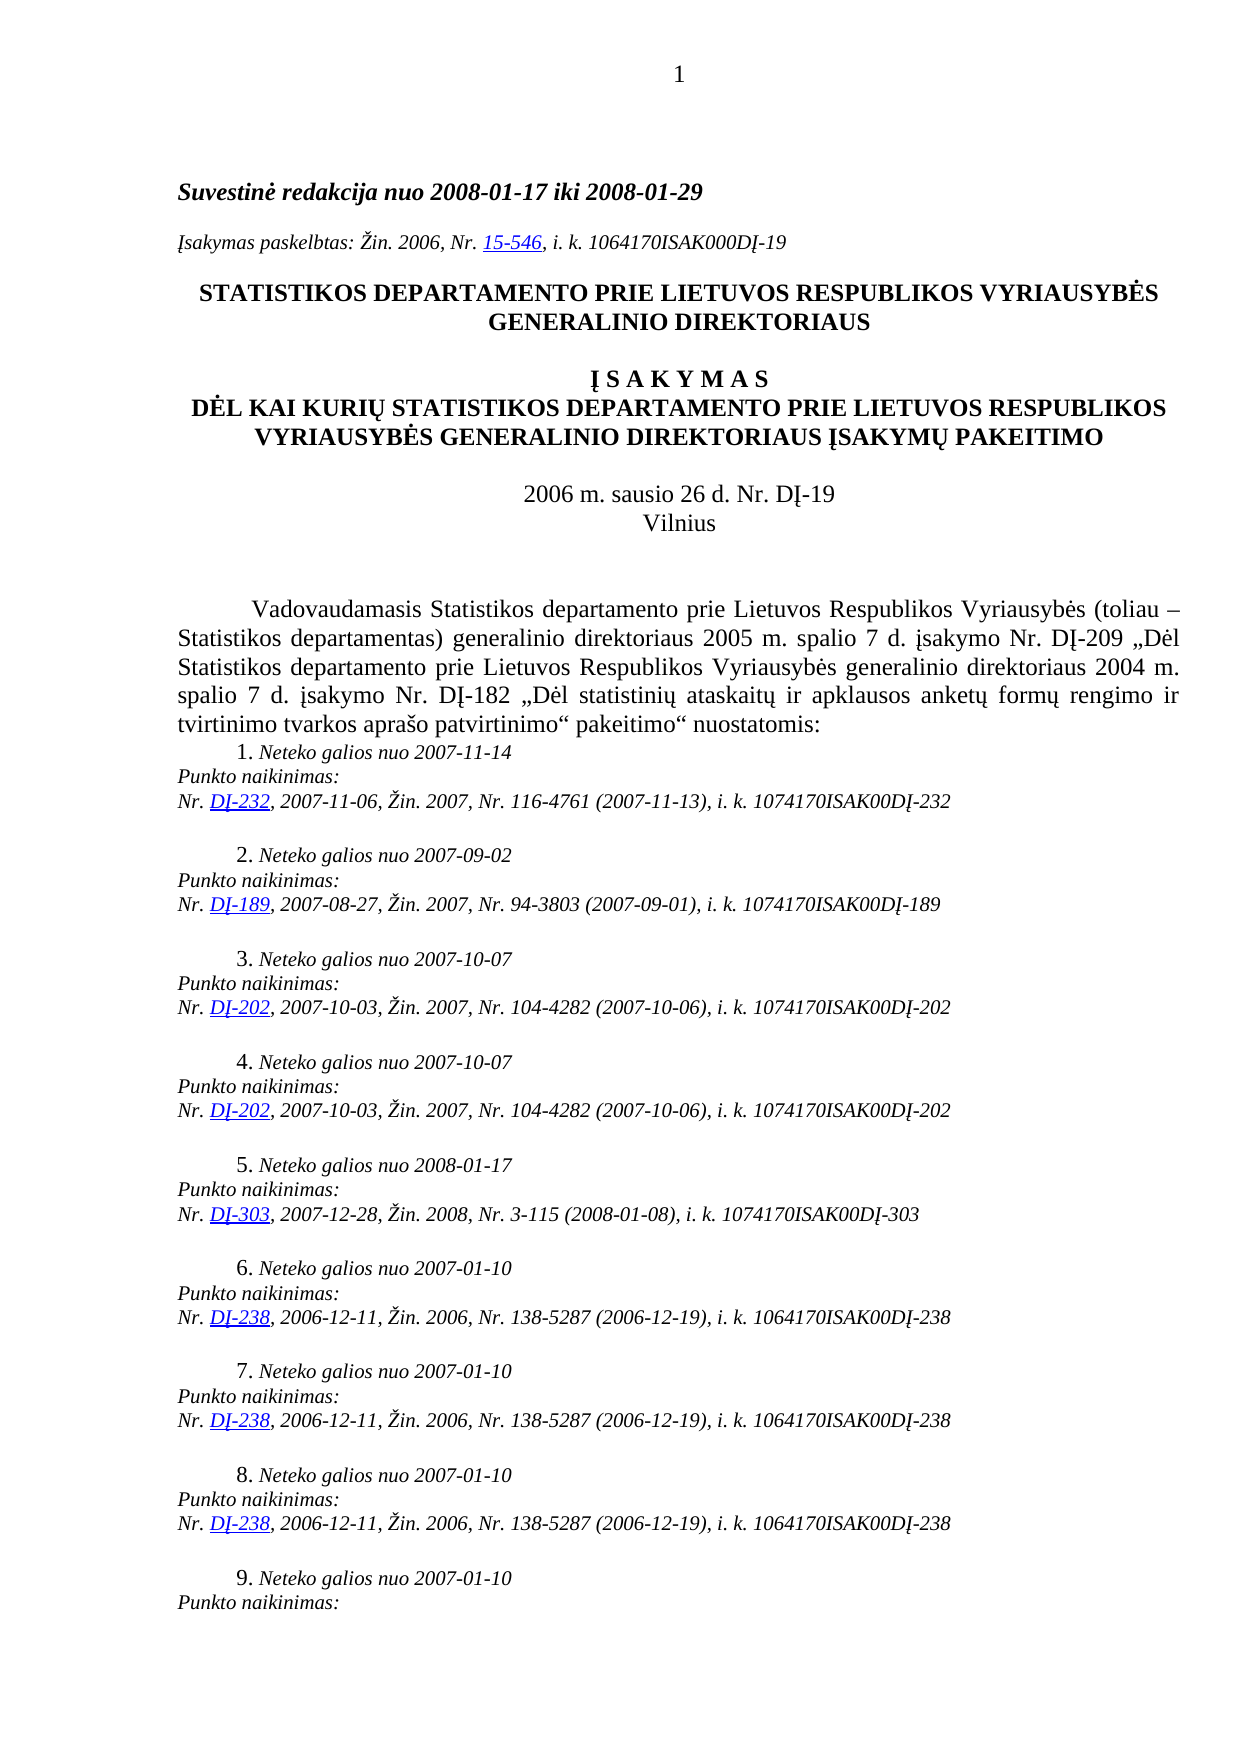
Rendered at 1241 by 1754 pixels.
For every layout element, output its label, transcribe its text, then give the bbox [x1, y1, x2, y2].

text Punkto naikinimas: [177, 1177, 1181, 1201]
text Vadovaudamasis Statistikos departamento prie Lietuvos Respublikos Vyriausybės (toliau – Statistikos departamentas) generalinio direktoriaus 2005 m. spalio 7 d. įsakymo Nr. DĮ-209 „Dėl Statistikos departamento prie Lietuvos Respublikos Vyriausybės generalinio direktoriaus 2004 m. spalio 7 d. įsakymo Nr. DĮ-182 „Dėl statistinių ataskaitų ir apklausos anketų formų rengimo ir tvirtinimo tvarkos aprašo patvirtinimo“ pakeitimo“ nuostatomis: [177, 594, 1181, 738]
text Nr. DĮ-189, 2007-08-27, Žin. 2007, Nr. 94-3803 (2007-09-01), i. k. 1074170ISAK00DĮ-189 [177, 892, 1181, 916]
text DĖL KAI KURIŲ STATISTIKOS DEPARTAMENTO PRIE LIETUVOS RESPUBLIKOS VYRIAUSYBĖS GENERALINIO DIREKTORIAUS ĮSAKYMŲ PAKEITIMO [177, 393, 1181, 451]
text Punkto naikinimas: [177, 971, 1181, 995]
text Nr. DĮ-238, 2006-12-11, Žin. 2006, Nr. 138-5287 (2006-12-19), i. k. 1064170ISAK00DĮ-238 [177, 1305, 1181, 1329]
text Į S A K Y M A S [177, 364, 1181, 393]
text 5. Neteko galios nuo 2008-01-17 [177, 1151, 1181, 1177]
text Punkto naikinimas: [177, 1590, 1181, 1614]
text 8. Neteko galios nuo 2007-01-10 [177, 1461, 1181, 1487]
text STATISTIKOS DEPARTAMENTO PRIE LIETUVOS RESPUBLIKOS VYRIAUSYBĖS GENERALINIO DIREKTORIAUS [177, 278, 1181, 336]
text 1. Neteko galios nuo 2007-11-14 [177, 738, 1181, 764]
text Nr. DĮ-303, 2007-12-28, Žin. 2008, Nr. 3-115 (2008-01-08), i. k. 1074170ISAK00DĮ-303 [177, 1201, 1181, 1226]
text 6. Neteko galios nuo 2007-01-10 [177, 1254, 1181, 1281]
text 7. Neteko galios nuo 2007-01-10 [177, 1357, 1181, 1384]
text 3. Neteko galios nuo 2007-10-07 [177, 944, 1181, 971]
text Nr. DĮ-238, 2006-12-11, Žin. 2006, Nr. 138-5287 (2006-12-19), i. k. 1064170ISAK00DĮ-238 [177, 1408, 1181, 1432]
text Vilnius [177, 508, 1181, 537]
text Nr. DĮ-202, 2007-10-03, Žin. 2007, Nr. 104-4282 (2007-10-06), i. k. 1074170ISAK00DĮ-202 [177, 1098, 1181, 1122]
text Punkto naikinimas: [177, 1281, 1181, 1305]
text Punkto naikinimas: [177, 1074, 1181, 1098]
text 2. Neteko galios nuo 2007-09-02 [177, 841, 1181, 868]
text Nr. DĮ-232, 2007-11-06, Žin. 2007, Nr. 116-4761 (2007-11-13), i. k. 1074170ISAK00DĮ-232 [177, 788, 1181, 813]
text Punkto naikinimas: [177, 1384, 1181, 1408]
text Punkto naikinimas: [177, 868, 1181, 892]
text 9. Neteko galios nuo 2007-01-10 [177, 1564, 1181, 1590]
text Įsakymas paskelbtas: Žin. 2006, Nr. 15-546, i. k. 1064170ISAK000DĮ-19 [177, 230, 1181, 254]
text Suvestinė redakcija nuo 2008-01-17 iki 2008-01-29 [177, 177, 1181, 206]
text Punkto naikinimas: [177, 1487, 1181, 1511]
text Nr. DĮ-238, 2006-12-11, Žin. 2006, Nr. 138-5287 (2006-12-19), i. k. 1064170ISAK00DĮ-238 [177, 1511, 1181, 1535]
text 2006 m. sausio 26 d. Nr. DĮ-19 [177, 479, 1181, 508]
text Nr. DĮ-202, 2007-10-03, Žin. 2007, Nr. 104-4282 (2007-10-06), i. k. 1074170ISAK00DĮ-202 [177, 995, 1181, 1019]
text Punkto naikinimas: [177, 764, 1181, 788]
text 4. Neteko galios nuo 2007-10-07 [177, 1048, 1181, 1074]
